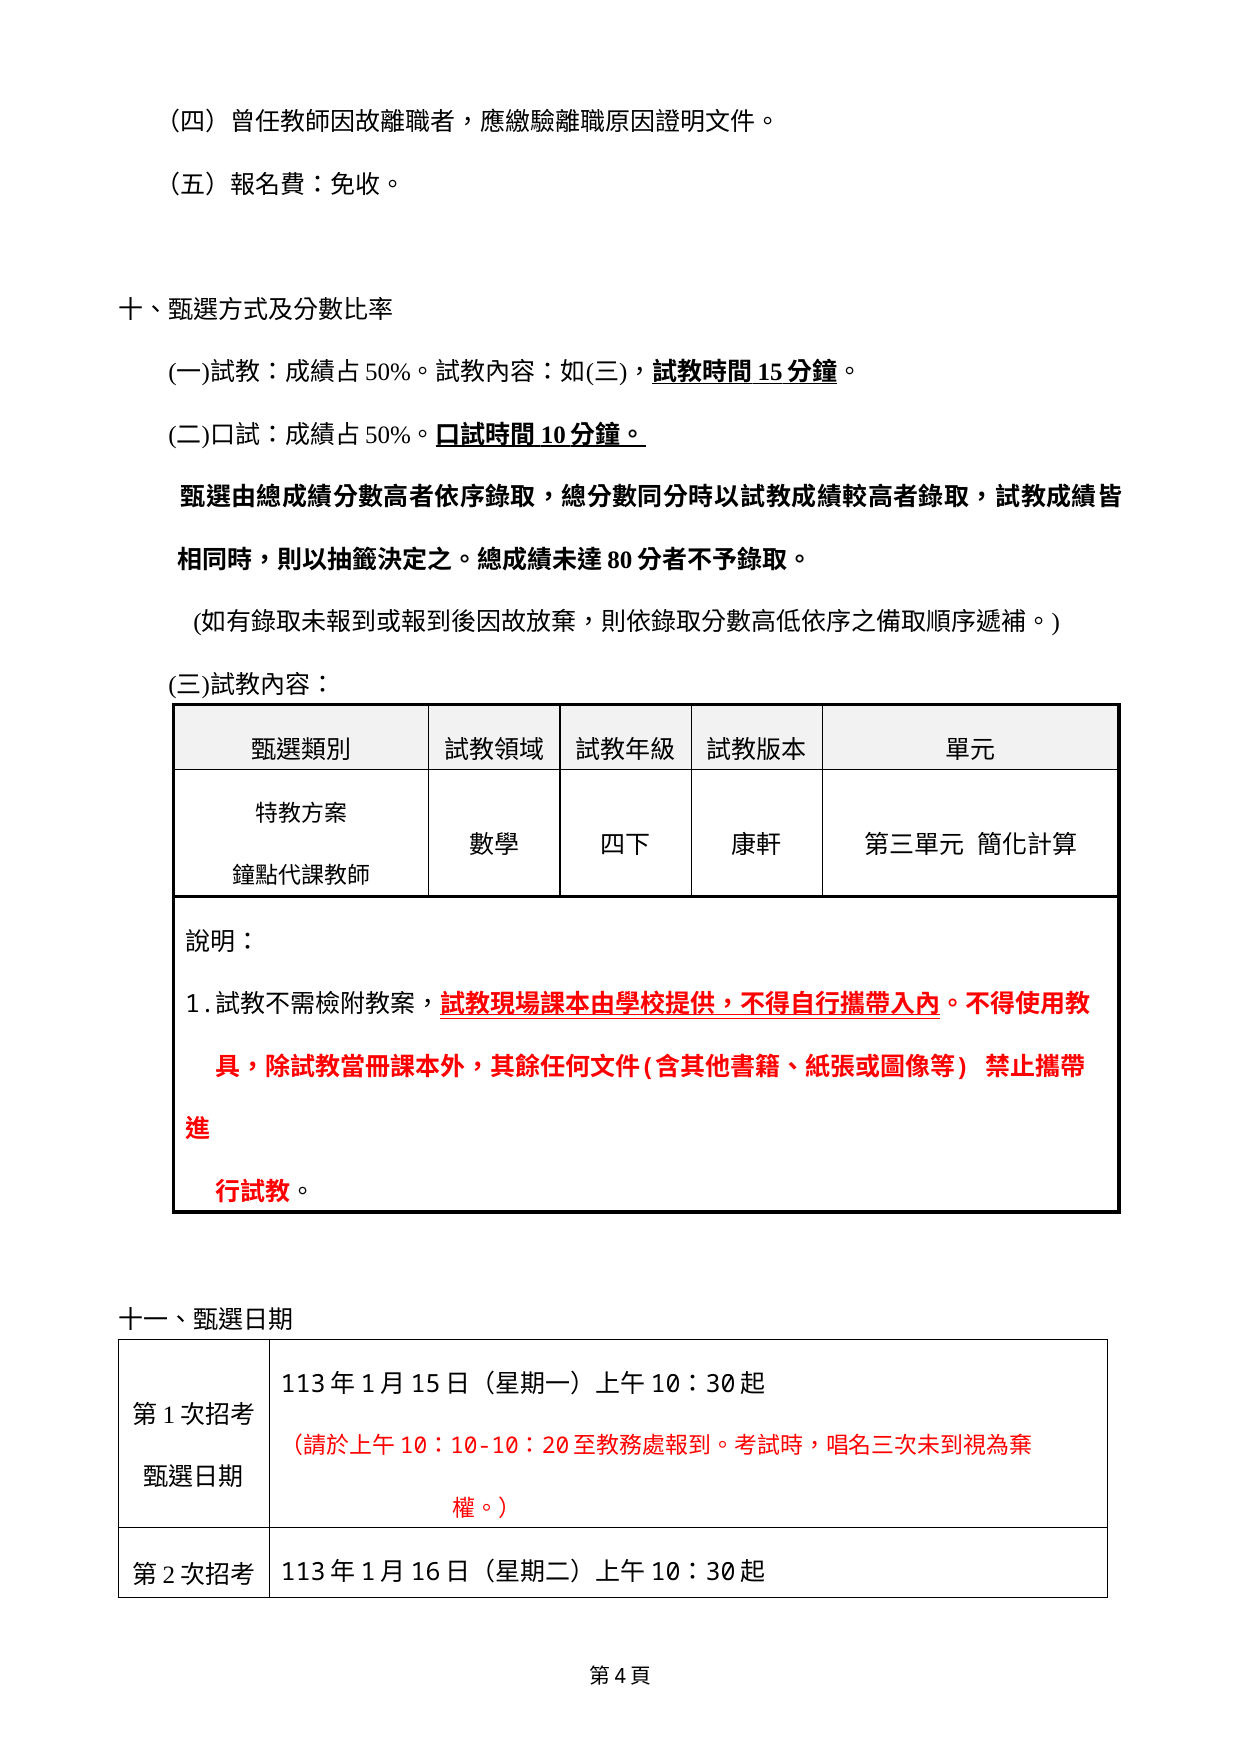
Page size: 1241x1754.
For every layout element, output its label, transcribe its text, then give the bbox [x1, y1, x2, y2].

table_cell 第2次招考 [119, 1528, 269, 1597]
text 十一、甄選日期 [118, 1276, 1122, 1338]
text (如有錄取未報到或報到後因故放棄，則依錄取分數高低依序之備取順序遞補。) [118, 578, 1122, 641]
table_cell 113年1月16日（星期二）上午10：30起 [270, 1528, 1107, 1597]
table_header 試教年級 [561, 706, 691, 769]
table_cell 四下 [561, 770, 691, 895]
text （五）報名費：免收。 [156, 141, 1122, 203]
text （四）曾任教師因故離職者，應繳驗離職原因證明文件。 [118, 78, 1122, 141]
table_cell 數學 [429, 770, 559, 895]
text (三)試教內容： [118, 641, 1122, 703]
text 十、甄選方式及分數比率 [118, 266, 1122, 328]
table_header 試教領域 [429, 706, 559, 769]
table_header 甄選類別 [175, 706, 428, 769]
table_header 試教版本 [692, 706, 822, 769]
table_header 第1次招考甄選日期 [119, 1340, 269, 1527]
table_cell 特教方案 鐘點代課教師 [175, 770, 428, 895]
table_header 單元 [823, 706, 1117, 769]
text (二)口試：成績占50%。口試時間10分鐘。 [118, 391, 1122, 453]
table_cell 第三單元 簡化計算 [823, 770, 1117, 895]
text (一)試教：成績占50%。試教內容：如(三)，試教時間15分鐘。 [118, 328, 1122, 391]
table_cell 康軒 [692, 770, 822, 895]
table_header 113年1月15日（星期一）上午10：30起 （請於上午10：10-10：20至教務處報到。考試時，唱名三次未到視為棄權。） [270, 1340, 1107, 1527]
table_cell 說明： 1.試教不需檢附教案，試教現場課本由學校提供，不得自行攜帶入內。不得使用教 具，除試教當冊課本外，其餘任何文件(含其他書籍、紙張或圖像等) 禁止攜帶進 行試教。 [175, 898, 1117, 1210]
text 甄選由總成績分數高者依序錄取，總分數同分時以試教成績較高者錄取，試教成績皆相同時，則以抽籤決定之。總成績未達80分者不予錄取。 [177, 453, 1122, 578]
